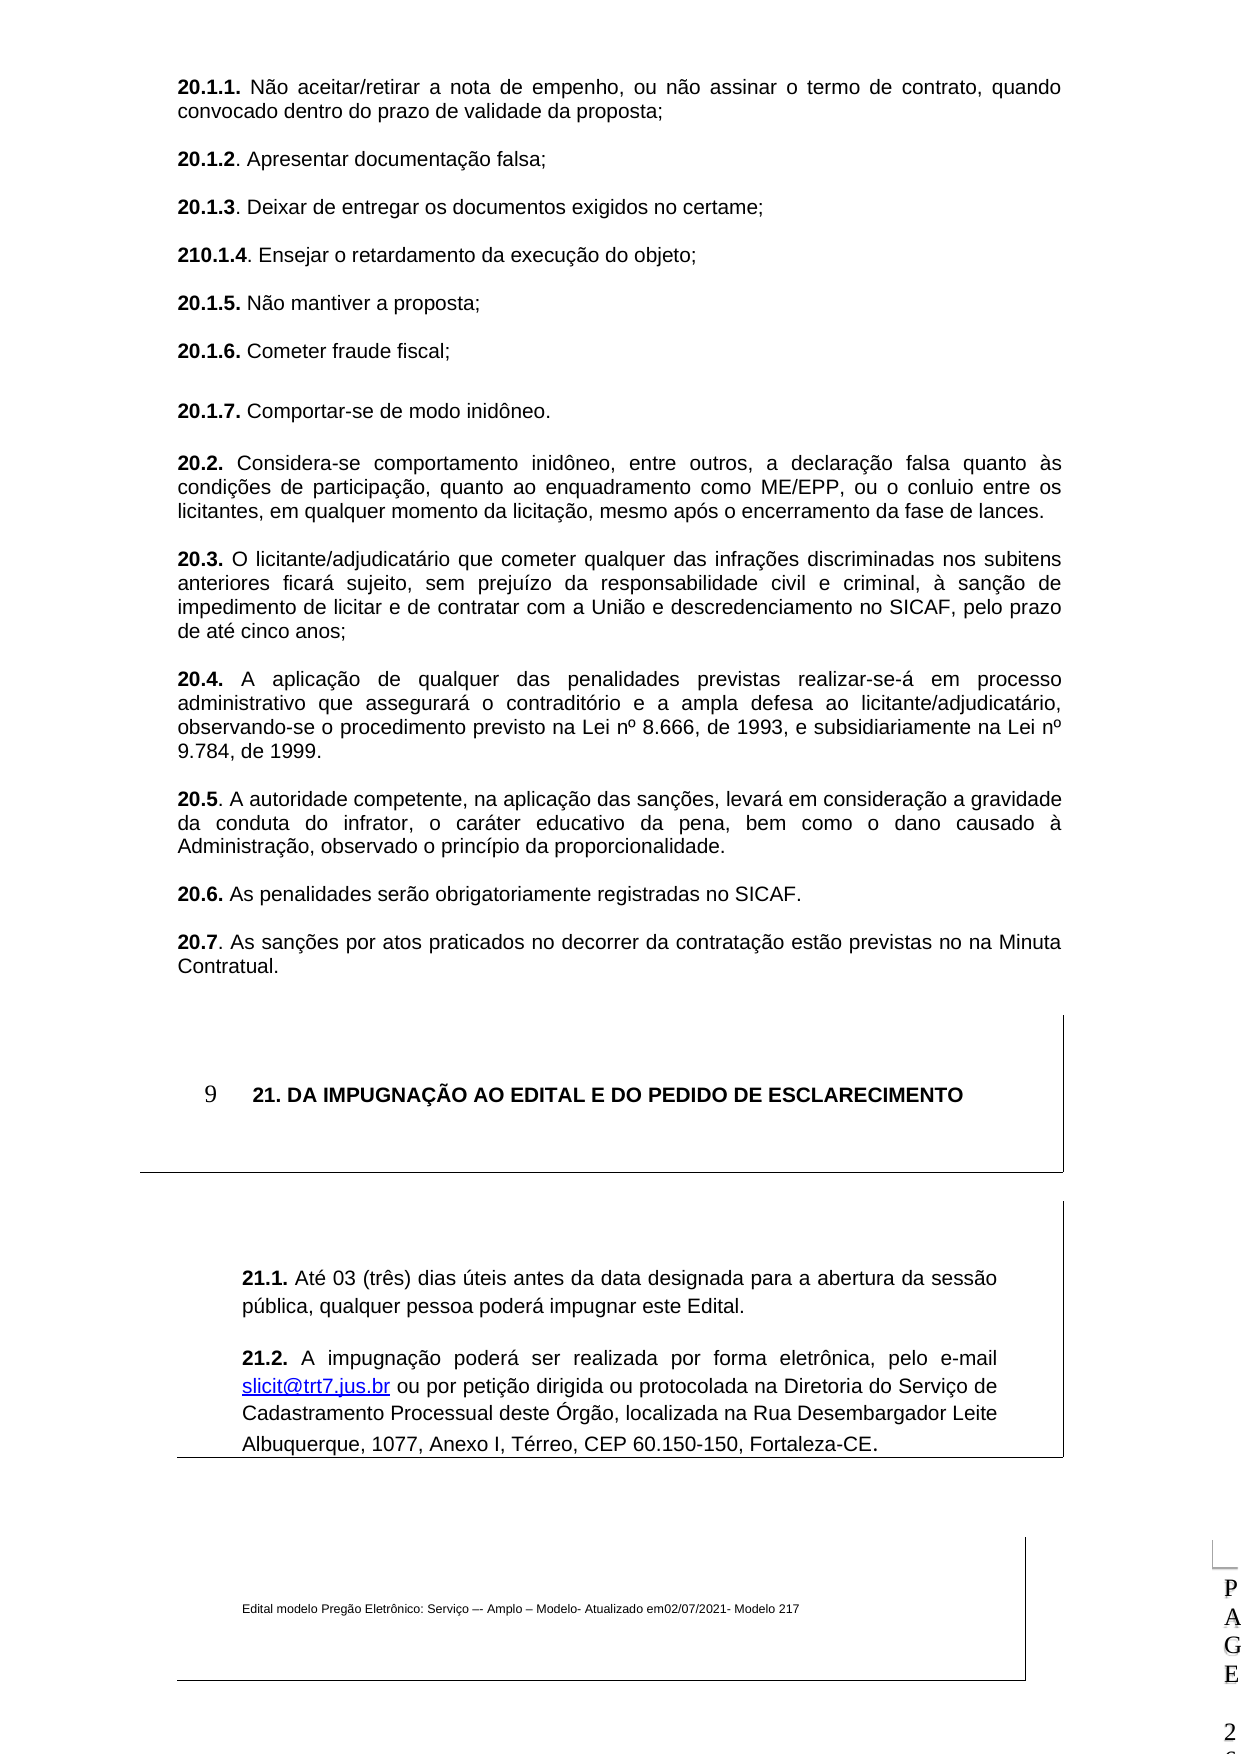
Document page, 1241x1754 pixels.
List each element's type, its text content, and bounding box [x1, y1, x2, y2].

text 20.2. Considera-se comportamento inidôneo, entre outros, a declaração falsa quanto às condições de participação, quanto ao enquadramento como ME/EPP, ou o conluio entre os licitantes, em qualquer momento da licitação, mesmo após o encerramento da fase de lances. [177, 451, 1063, 523]
text 20.1.2. Apresentar documentação falsa; [177, 147, 1063, 171]
text 21.2. A impugnação poderá ser realizada por forma eletrônica, pelo e-mail slicit@trt7.jus.br ou por petição dirigida ou protocolada na Diretoria do Serviço de Cadastramento Processual deste Órgão, localizada na Rua Desembargador Leite Albuquerque, 1077, Anexo I, Térreo, CEP 60.150-150, Fortaleza-CE. [177, 1281, 1063, 1457]
text 20.1.5. Não mantiver a proposta; [177, 291, 1063, 314]
text 20.3. O licitante/adjudicatário que cometer qualquer das infrações discriminadas nos subitens anteriores ficará sujeito, sem prejuízo da responsabilidade civil e criminal, à sanção de impedimento de licitar e de contratar com a União e descredenciamento no SICAF, pelo prazo de até cinco anos; [177, 547, 1063, 643]
list 21. DA IMPUGNAÇÃO AO EDITAL E DO PEDIDO DE ESCLARECIMENTO [140, 1014, 1063, 1172]
text 20.1.1. Não aceitar/retirar a nota de empenho, ou não assinar o termo de contrato, quando convocado dentro do prazo de validade da proposta; [177, 75, 1063, 123]
text 20.7. As sanções por atos praticados no decorrer da contratação estão previstas no na Minuta Contratual. [177, 930, 1063, 978]
text 20.4. A aplicação de qualquer das penalidades previstas realizar-se-á em processo administrativo que assegurará o contraditório e a ampla defesa ao licitante/adjudicatário, observando-se o procedimento previsto na Lei nº 8.666, de 1993, e subsidiariamente na Lei nº 9.784, de 1999. [177, 667, 1063, 762]
text 20.5. A autoridade competente, na aplicação das sanções, levará em consideração a gravidade da conduta do infrator, o caráter educativo da pena, bem como o dano causado à Administração, observado o princípio da proporcionalidade. [177, 786, 1063, 858]
text 20.1.3. Deixar de entregar os documentos exigidos no certame; [177, 195, 1063, 219]
text 21.1. Até 03 (três) dias úteis antes da data designada para a abertura da sessão pública, qualquer pessoa poderá impugnar este Edital. [177, 1201, 1063, 1281]
text 20.6. As penalidades serão obrigatoriamente registradas no SICAF. [177, 882, 1063, 906]
text 20.1.6. Cometer fraude fiscal; [177, 338, 1063, 362]
text 20.1.7. Comportar-se de modo inidôneo. [177, 399, 1063, 423]
text 210.1.4. Ensejar o retardamento da execução do objeto; [177, 243, 1063, 267]
